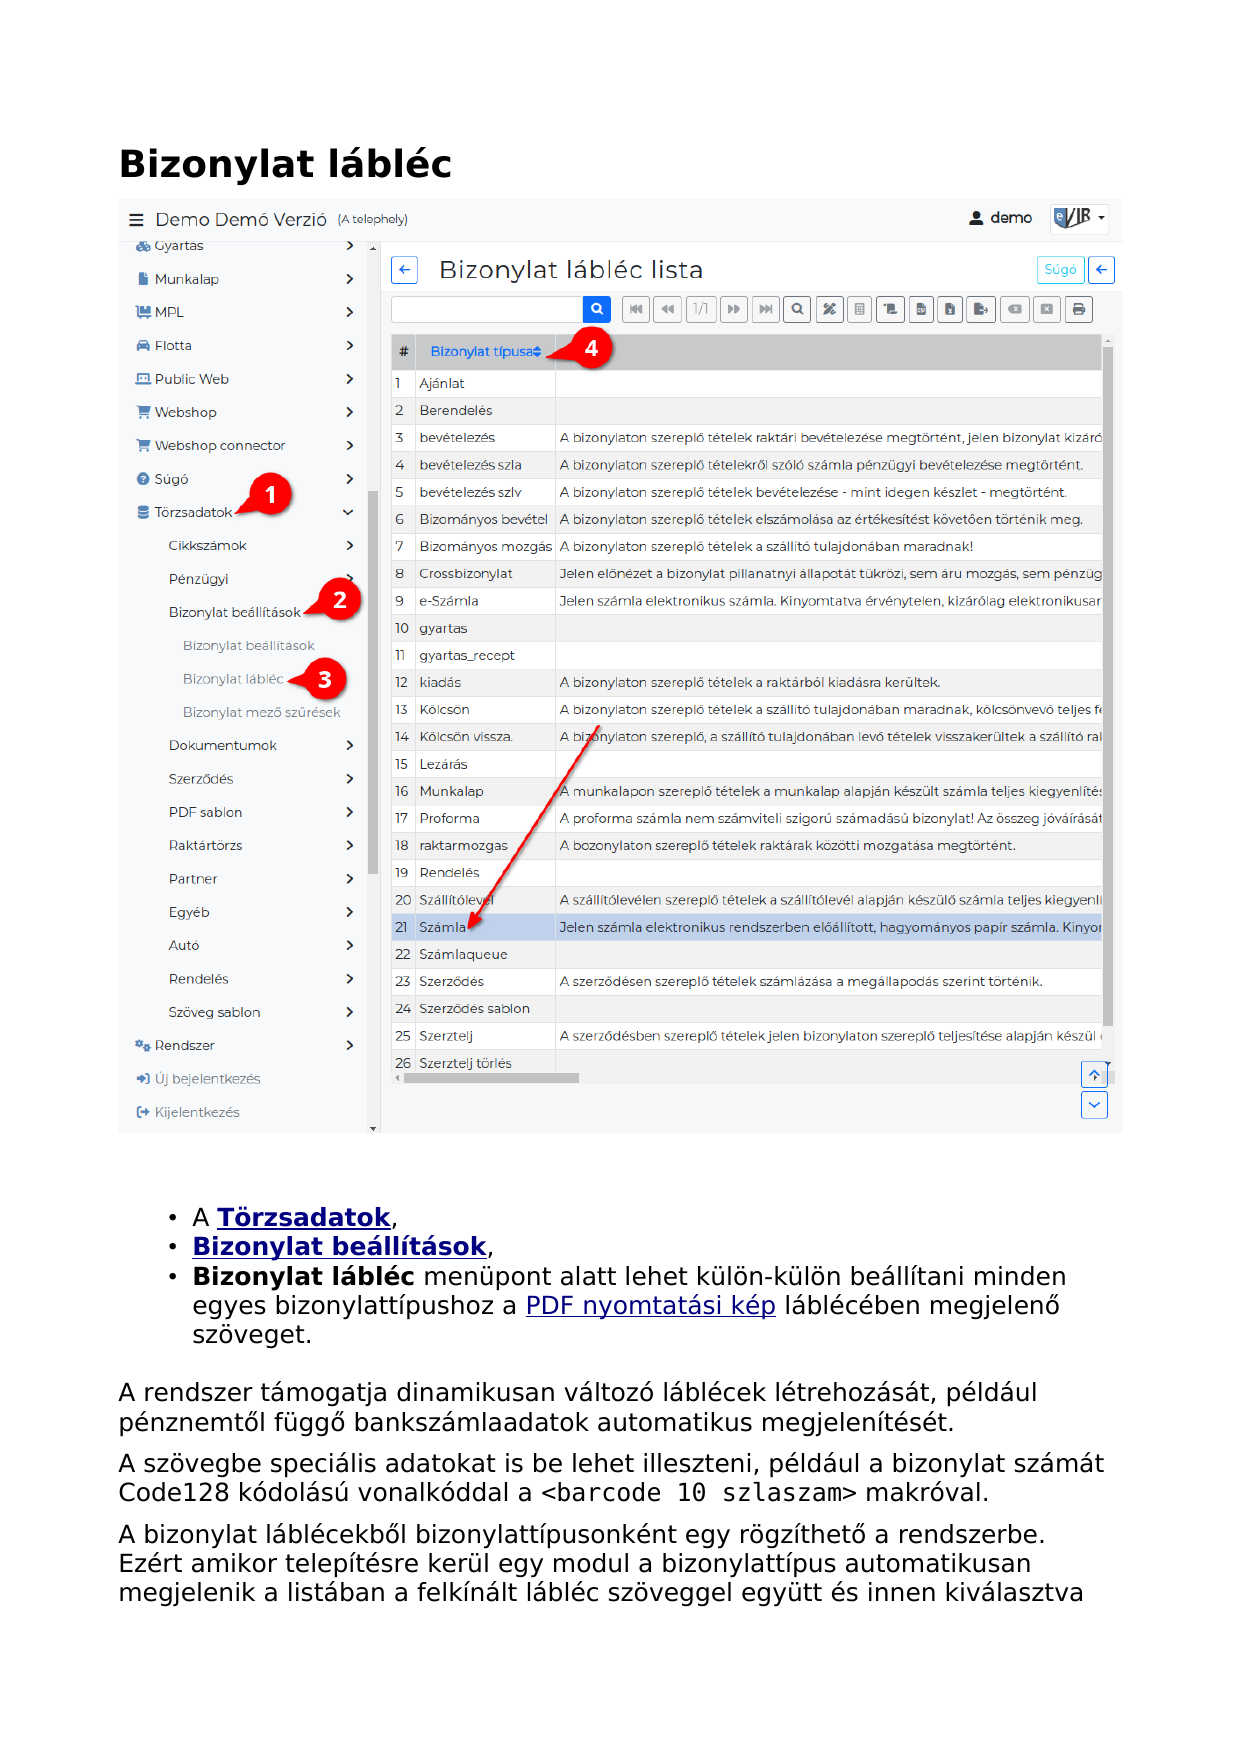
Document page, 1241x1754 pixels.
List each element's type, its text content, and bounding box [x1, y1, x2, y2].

text A bizonylat láblécekből bizonylattípusonként egy rögzíthető a rendszerbe. Ezért amikor telepítésre kerül egy modul a bizonylattípus automatikusan megjelenik a listában a felkínált lábléc szöveggel együtt és innen kiválasztva [118, 1520, 1122, 1608]
list Bizonylat lábléc menüpont alatt lehet külön-külön beállítani minden egyes bizonylattípushoz a PDF nyomtatási kép láblécében megjelenő szöveget. [177, 1262, 1122, 1349]
text A szövegbe speciális adatokat is be lehet illeszteni, például a bizonylat számát Code128 kódolású vonalkóddal a <barcode 10 szlaszam> makróval. [118, 1449, 1122, 1508]
list A Törzsadatok, [177, 1203, 1122, 1232]
subtitle Bizonylat lábléc [118, 143, 1122, 187]
text A rendszer támogatja dinamikusan változó láblécek létrehozását, például pénznemtől függő bankszámlaadatok automatikus megjelenítését. [118, 1379, 1122, 1437]
picture [118, 199, 1123, 1133]
list Bizonylat beállítások, [177, 1232, 1122, 1262]
